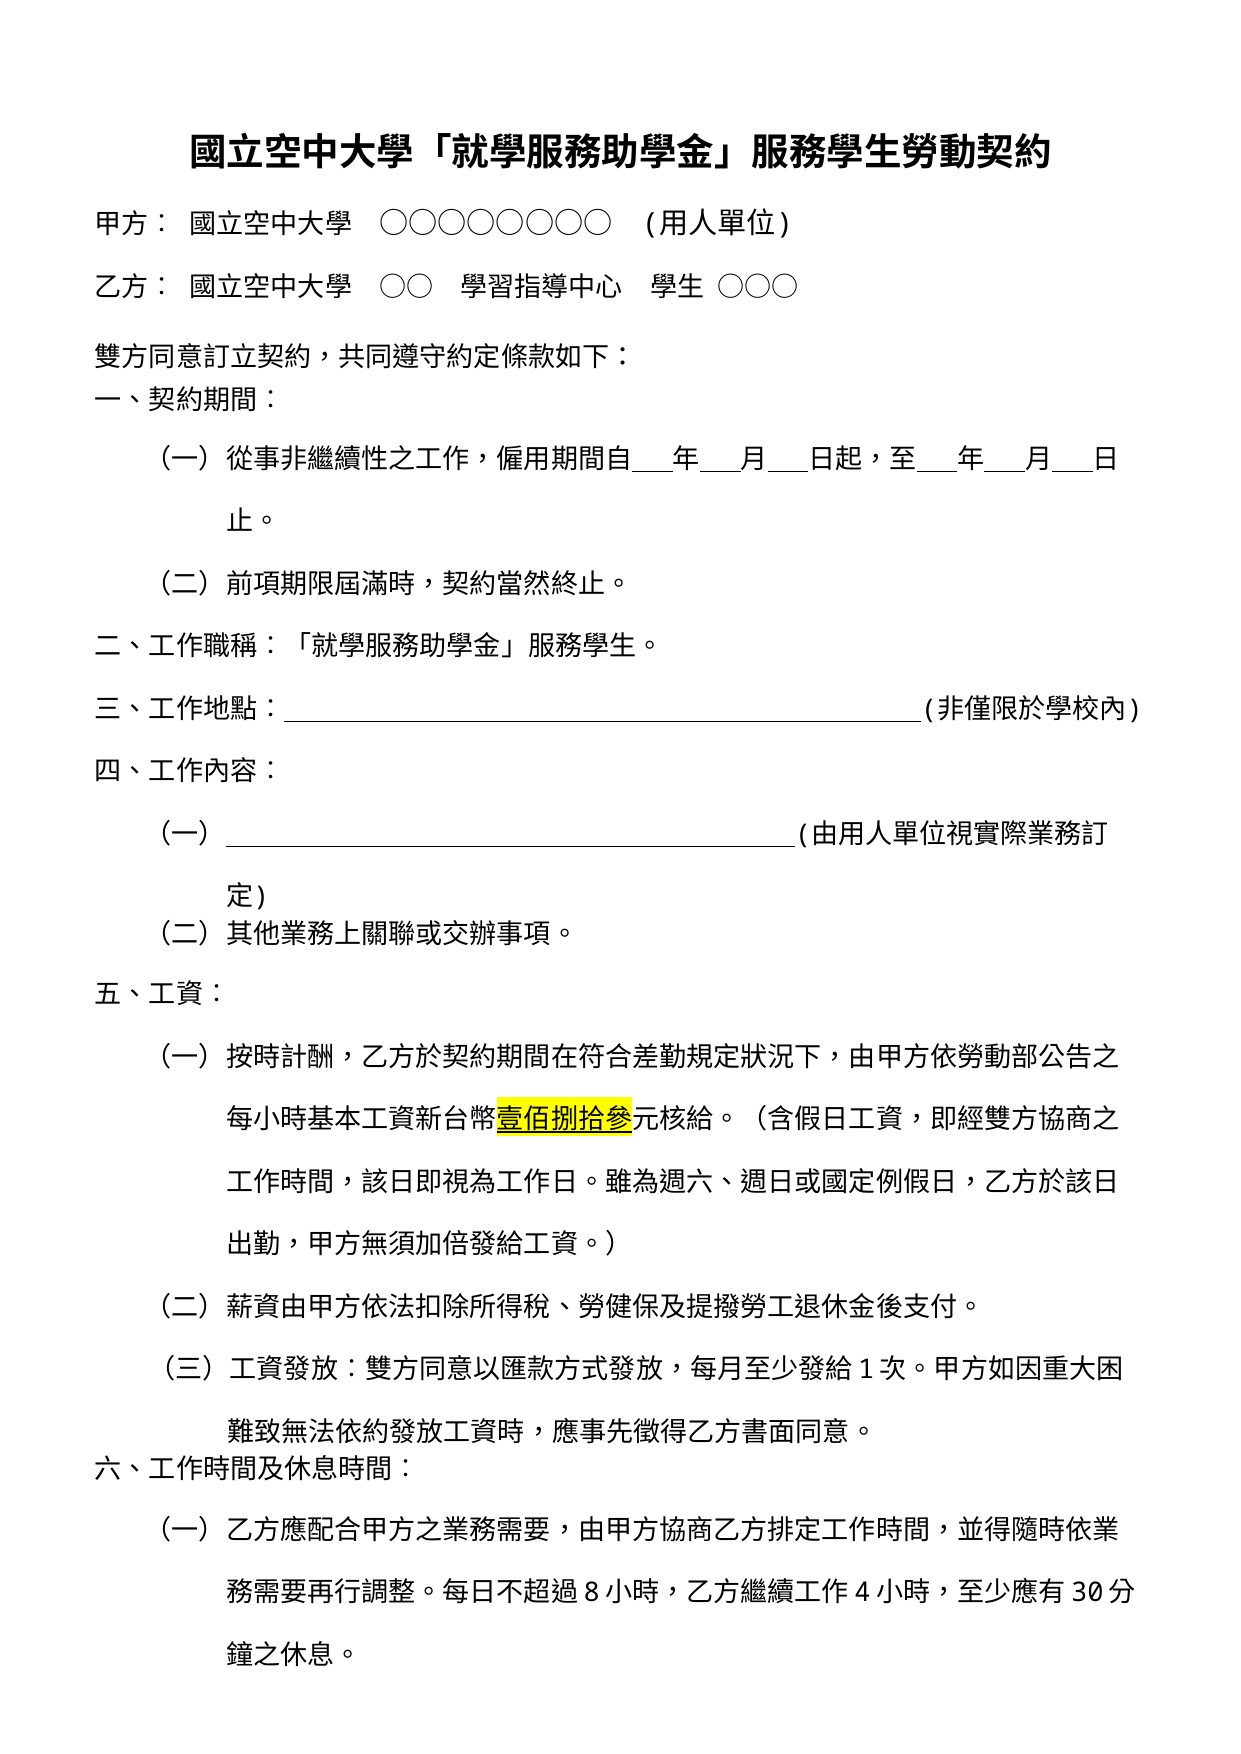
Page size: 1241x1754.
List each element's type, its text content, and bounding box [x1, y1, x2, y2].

text 甲方︰ 國立空中大學 ○○○○○○○○ (用人單位) [94, 194, 1146, 244]
text （二）薪資由甲方依法扣除所得稅、勞健保及提撥勞工退休金後支付。 [144, 1263, 1146, 1325]
text 一、契約期間︰ [94, 390, 1146, 415]
text （二）前項期限屆滿時，契約當然終止。 [144, 540, 1146, 602]
text （三）工資發放︰雙方同意以匯款方式發放，每月至少發給1次。甲方如因重大困難致無法依約發放工資時，應事先徵得乙方書面同意。 [132, 1325, 1146, 1450]
text （一）按時計酬，乙方於契約期間在符合差勤規定狀況下，由甲方依勞動部公告之每小時基本工資新台幣壹佰捌拾參元核給。（含假日工資，即經雙方協商之工作時間，該日即視為工作日。雖為週六、週日或國定例假日，乙方於該日出勤，甲方無須加倍發給工資。） [144, 1013, 1146, 1263]
text 乙方︰ 國立空中大學 ○○ 學習指導中心 學生 ○○○ [94, 263, 1146, 304]
text （二）其他業務上關聯或交辦事項。 [144, 915, 1146, 950]
text 五、工資︰ [94, 950, 1146, 1013]
text 二、工作職稱︰「就學服務助學金」服務學生。 [94, 602, 1146, 665]
text 雙方同意訂立契約，共同遵守約定條款如下： [94, 346, 1146, 371]
text （一）從事非繼續性之工作，僱用期間自 年 月 日起，至 年 月 日止。 [144, 415, 1146, 540]
text （一）乙方應配合甲方之業務需要，由甲方協商乙方排定工作時間，並得隨時依業務需要再行調整。每日不超過8小時，乙方繼續工作4小時，至少應有30分鐘之休息。 [144, 1486, 1146, 1673]
text 四、工作內容︰ [94, 727, 1146, 790]
text （一） (由用人單位視實際業務訂定) [144, 790, 1146, 915]
text 三、工作地點︰ (非僅限於學校內) [94, 665, 1146, 727]
text 六、工作時間及休息時間︰ [94, 1450, 1146, 1486]
text 國立空中大學「就學服務助學金」服務學生勞動契約 [94, 125, 1146, 175]
